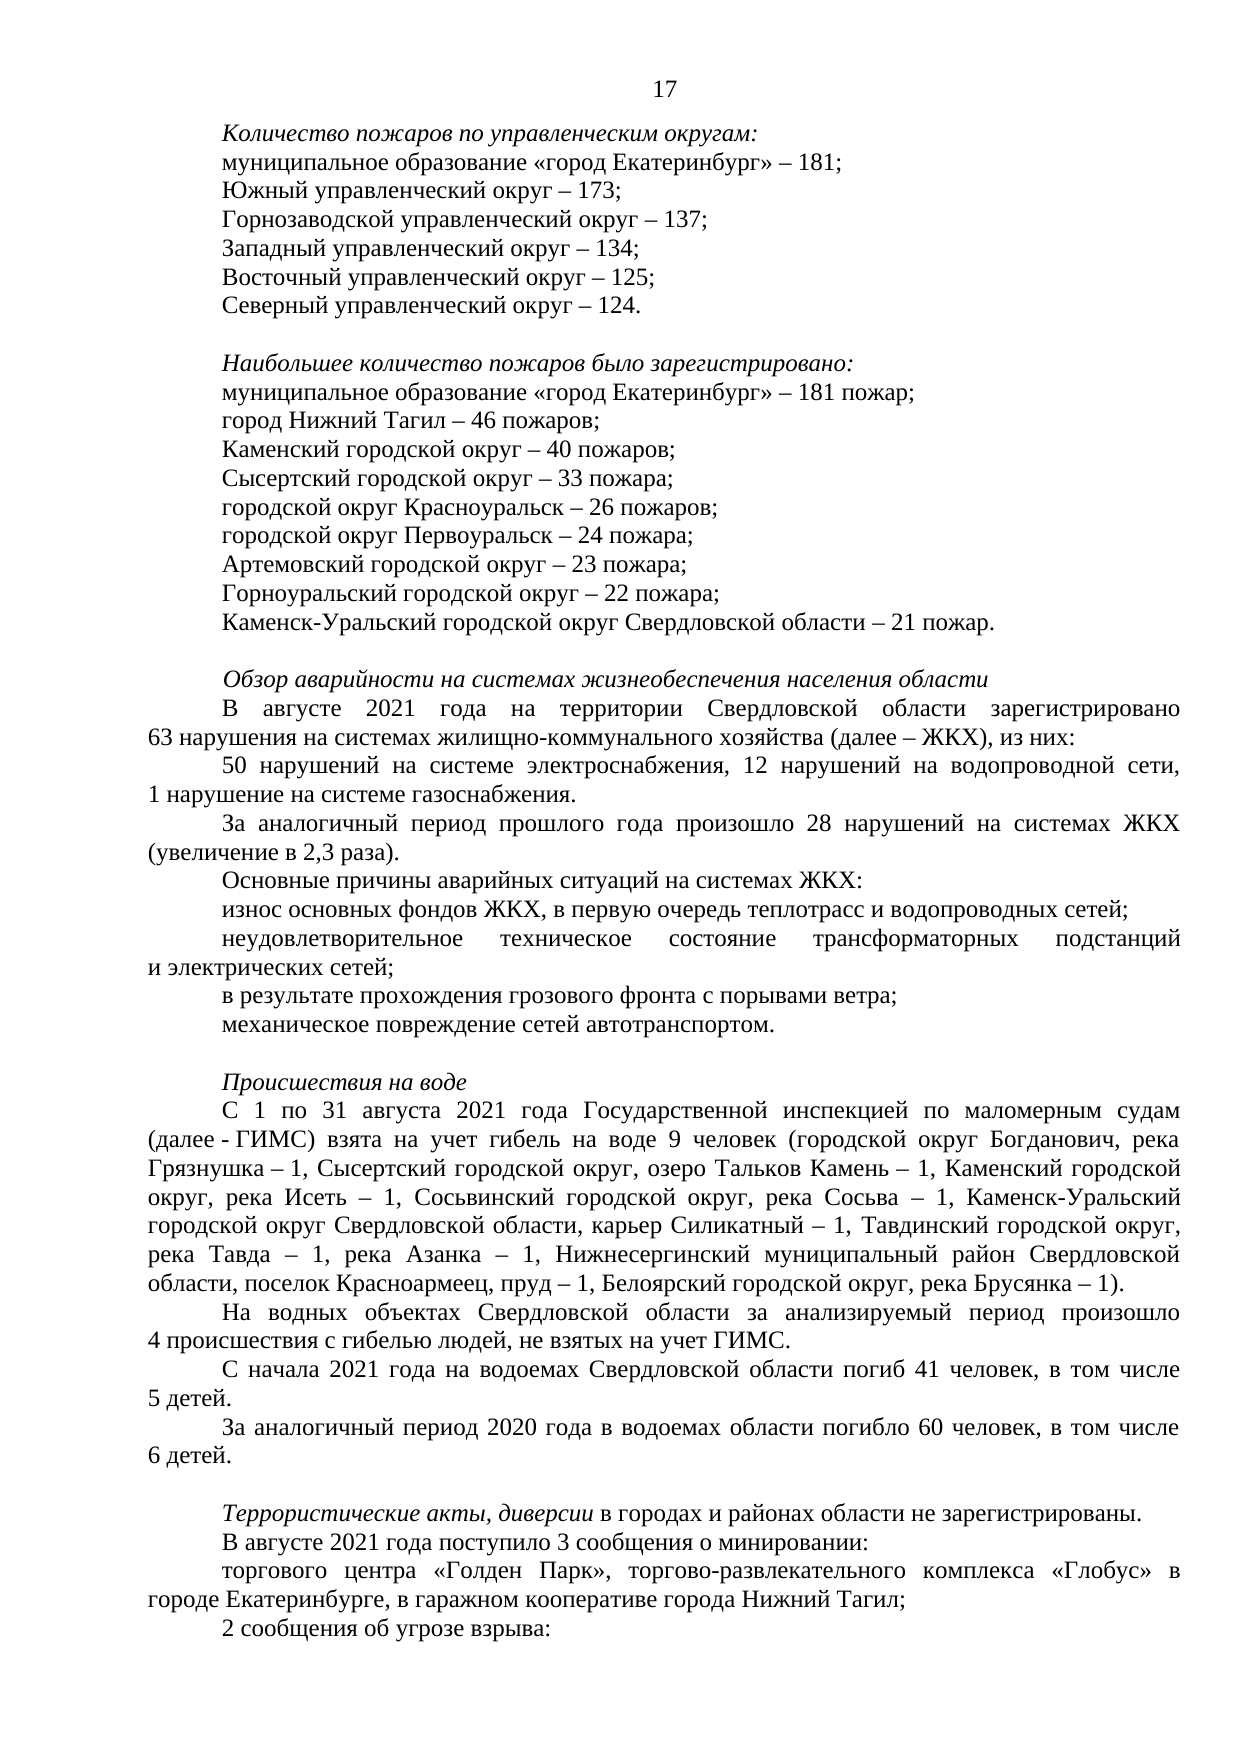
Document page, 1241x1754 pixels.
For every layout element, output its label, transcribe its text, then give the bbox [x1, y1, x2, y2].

text Южный управленческий округ – 173; [148, 176, 1181, 204]
text За аналогичный период 2020 года в водоемах области погибло 60 человек, в том числе 6 детей. [148, 1412, 1181, 1469]
text Наибольшее количество пожаров было зарегистрировано: [148, 348, 1181, 377]
text Количество пожаров по управленческим округам: [148, 118, 1181, 147]
text неудовлетворительное техническое состояние трансформаторных подстанций и электрических сетей; [148, 923, 1181, 981]
text городской округ Первоуральск – 24 пожара; [148, 521, 1181, 549]
text В августе 2021 года на территории Свердловской области зарегистрировано 63 нарушения на системах жилищно-коммунального хозяйства (далее – ЖКХ), из них: [148, 693, 1181, 751]
text Террористические акты, диверсии в городах и районах области не зарегистрированы. [148, 1498, 1181, 1527]
text муниципальное образование «город Екатеринбург» – 181; [148, 147, 1181, 176]
text в результате прохождения грозового фронта с порывами ветра; [148, 981, 1181, 1009]
text За аналогичный период прошлого года произошло 28 нарушений на системах ЖКХ (увеличение в 2,3 раза). [148, 808, 1181, 866]
text 2 сообщения об угрозе взрыва: [148, 1613, 1181, 1642]
text износ основных фондов ЖКХ, в первую очередь теплотрасс и водопроводных сетей; [148, 894, 1181, 923]
text Основные причины аварийных ситуаций на системах ЖКХ: [148, 866, 1181, 894]
text город Нижний Тагил – 46 пожаров; [148, 406, 1181, 434]
text городской округ Красноуральск – 26 пожаров; [148, 492, 1181, 521]
text С начала 2021 года на водоемах Свердловской области погиб 41 человек, в том числе 5 детей. [148, 1354, 1181, 1412]
text На водных объектах Свердловской области за анализируемый период произошло 4 происшествия с гибелью людей, не взятых на учет ГИМС. [148, 1297, 1181, 1354]
text Восточный управленческий округ – 125; [148, 262, 1181, 291]
text Каменский городской округ – 40 пожаров; [148, 434, 1181, 463]
text Сысертский городской округ – 33 пожара; [148, 463, 1181, 492]
text В августе 2021 года поступило 3 сообщения о минировании: [148, 1527, 1181, 1556]
text Артемовский городской округ – 23 пожара; [148, 549, 1181, 578]
text 50 нарушений на системе электроснабжения, 12 нарушений на водопроводной сети, 1 нарушение на системе газоснабжения. [148, 751, 1181, 808]
text Обзор аварийности на системах жизнеобеспечения населения области [148, 664, 1211, 693]
text Горноуральский городской округ – 22 пожара; [148, 578, 1181, 607]
text торгового центра «Голден Парк», торгово-развлекательного комплекса «Глобус» в городе Екатеринбурге, в гаражном кооперативе города Нижний Тагил; [148, 1556, 1181, 1613]
text С 1 по 31 августа 2021 года Государственной инспекцией по маломерным судам (далее - ГИМС) взята на учет гибель на воде 9 человек (городской округ Богданович, река Грязнушка – 1, Сысертский городской округ, озеро Тальков Камень – 1, Каменский городской округ, река Исеть – 1, Сосьвинский городской округ, река Сосьва – 1, Каменск-Уральский городской округ Свердловской области, карьер Силикатный – 1, Тавдинский городской округ, река Тавда – 1, река Азанка – 1, Нижнесергинский муниципальный район Свердловской области, поселок Красноармеец, пруд – 1, Белоярский городской округ, река Брусянка – 1). [148, 1096, 1181, 1297]
text Западный управленческий округ – 134; [148, 233, 1181, 262]
text Горнозаводской управленческий округ – 137; [148, 204, 1181, 233]
text механическое повреждение сетей автотранспортом. [148, 1009, 1181, 1038]
text муниципальное образование «город Екатеринбург» – 181 пожар; [148, 377, 1181, 406]
text Северный управленческий округ – 124. [148, 291, 1181, 319]
text Каменск-Уральский городской округ Свердловской области – 21 пожар. [148, 607, 1181, 636]
text Происшествия на воде [148, 1067, 1181, 1096]
